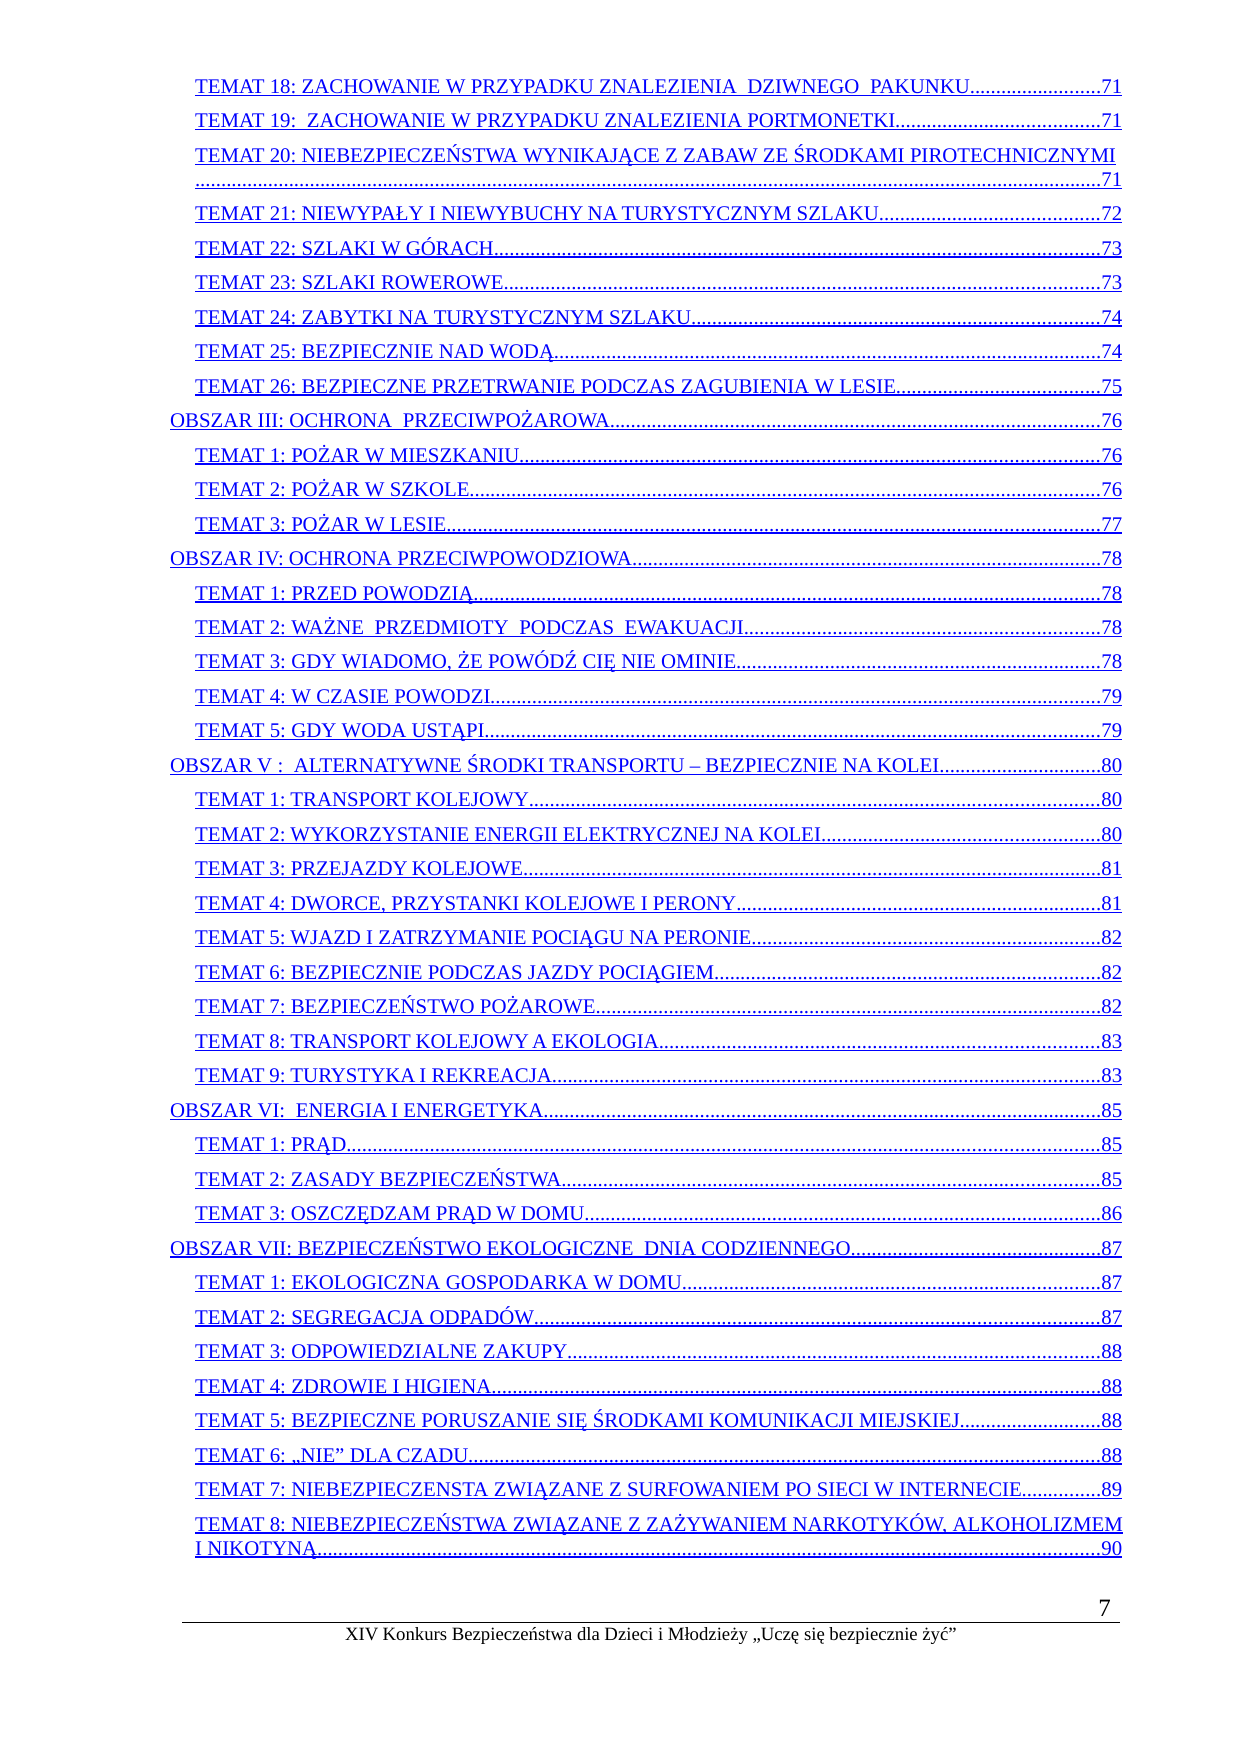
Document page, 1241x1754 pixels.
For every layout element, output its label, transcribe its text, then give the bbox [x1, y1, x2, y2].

text TEMAT 6: „NIE” DLA CZADU 88 [195, 1442, 1123, 1467]
text TEMAT 2: WAŻNE PRZEDMIOTY PODCZAS EWAKUACJI 78 [195, 615, 1123, 639]
text TEMAT 1: EKOLOGICZNA GOSPODARKA W DOMU 87 [195, 1270, 1123, 1294]
text TEMAT 2: POŻAR W SZKOLE 76 [195, 477, 1123, 501]
text OBSZAR IV: OCHRONA PRZECIWPOWODZIOWA 78 [170, 546, 1123, 570]
text TEMAT 8: TRANSPORT KOLEJOWY A EKOLOGIA 83 [195, 1029, 1123, 1053]
text TEMAT 4: DWORCE, PRZYSTANKI KOLEJOWE I PERONY 81 [195, 891, 1123, 915]
text TEMAT 8: NIEBEZPIECZEŃSTWA ZWIĄZANE Z ZAŻYWANIEM NARKOTYKÓW, ALKOHOLIZMEM I NIKOTYNĄ 90 [195, 1511, 1123, 1532]
text TEMAT 19: ZACHOWANIE W PRZYPADKU ZNALEZIENIA PORTMONETKI 71 [195, 108, 1123, 132]
text TEMAT 2: SEGREGACJA ODPADÓW 87 [195, 1304, 1123, 1329]
text TEMAT 24: ZABYTKI NA TURYSTYCZNYM SZLAKU 74 [195, 305, 1123, 329]
text TEMAT 1: TRANSPORT KOLEJOWY 80 [195, 787, 1123, 811]
text TEMAT 3: GDY WIADOMO, ŻE POWÓDŹ CIĘ NIE OMINIE 78 [195, 649, 1123, 673]
text TEMAT 7: NIEBEZPIECZENSTA ZWIĄZANE Z SURFOWANIEM PO SIECI W INTERNECIE 89 [195, 1477, 1123, 1501]
text TEMAT 22: SZLAKI W GÓRACH 73 [195, 236, 1123, 260]
text TEMAT 3: ODPOWIEDZIALNE ZAKUPY 88 [195, 1339, 1123, 1363]
text TEMAT 1: PRĄD 85 [195, 1132, 1123, 1156]
text TEMAT 8: NIEBEZPIECZEŃSTWA ZWIĄZANE Z ZAŻYWANIEM NARKOTYKÓW, ALKOHOLIZMEM I NIKOTYNĄ 90 [195, 1534, 1123, 1559]
text TEMAT 4: W CZASIE POWODZI 79 [195, 684, 1123, 708]
text TEMAT 5: GDY WODA USTĄPI 79 [195, 718, 1123, 742]
text OBSZAR III: OCHRONA PRZECIWPOŻAROWA 76 [170, 408, 1123, 432]
text TEMAT 18: ZACHOWANIE W PRZYPADKU ZNALEZIENIA DZIWNEGO PAKUNKU 71 [195, 74, 1123, 98]
text TEMAT 25: BEZPIECZNIE NAD WODĄ 74 [195, 339, 1123, 363]
text TEMAT 3: PRZEJAZDY KOLEJOWE 81 [195, 856, 1123, 880]
text OBSZAR VII: BEZPIECZEŃSTWO EKOLOGICZNE DNIA CODZIENNEGO 87 [170, 1236, 1123, 1260]
text TEMAT 23: SZLAKI ROWEROWE 73 [195, 270, 1123, 294]
text TEMAT 2: WYKORZYSTANIE ENERGII ELEKTRYCZNEJ NA KOLEI 80 [195, 822, 1123, 846]
text TEMAT 9: TURYSTYKA I REKREACJA 83 [195, 1063, 1123, 1087]
text TEMAT 3: OSZCZĘDZAM PRĄD W DOMU 86 [195, 1201, 1123, 1225]
text TEMAT 1: PRZED POWODZIĄ 78 [195, 581, 1123, 604]
text TEMAT 4: ZDROWIE I HIGIENA 88 [195, 1373, 1123, 1398]
text TEMAT 20: NIEBEZPIECZEŃSTWA WYNIKAJĄCE Z ZABAW ZE ŚRODKAMI PIROTECHNICZNYMI 71 [195, 143, 1123, 191]
text OBSZAR V : ALTERNATYWNE ŚRODKI TRANSPORTU – BEZPIECZNIE NA KOLEI 80 [170, 753, 1123, 777]
text TEMAT 3: POŻAR W LESIE 77 [195, 512, 1123, 536]
text OBSZAR VI: ENERGIA I ENERGETYKA 85 [170, 1098, 1123, 1122]
text TEMAT 26: BEZPIECZNE PRZETRWANIE PODCZAS ZAGUBIENIA W LESIE 75 [195, 374, 1123, 398]
text TEMAT 21: NIEWYPAŁY I NIEWYBUCHY NA TURYSTYCZNYM SZLAKU 72 [195, 201, 1123, 225]
text TEMAT 1: POŻAR W MIESZKANIU 76 [195, 443, 1123, 467]
text TEMAT 5: BEZPIECZNE PORUSZANIE SIĘ ŚRODKAMI KOMUNIKACJI MIEJSKIEJ 88 [195, 1408, 1123, 1432]
text TEMAT 2: ZASADY BEZPIECZEŃSTWA 85 [195, 1167, 1123, 1191]
text TEMAT 7: BEZPIECZEŃSTWO POŻAROWE 82 [195, 994, 1123, 1018]
text TEMAT 6: BEZPIECZNIE PODCZAS JAZDY POCIĄGIEM 82 [195, 960, 1123, 984]
text TEMAT 5: WJAZD I ZATRZYMANIE POCIĄGU NA PERONIE 82 [195, 925, 1123, 949]
